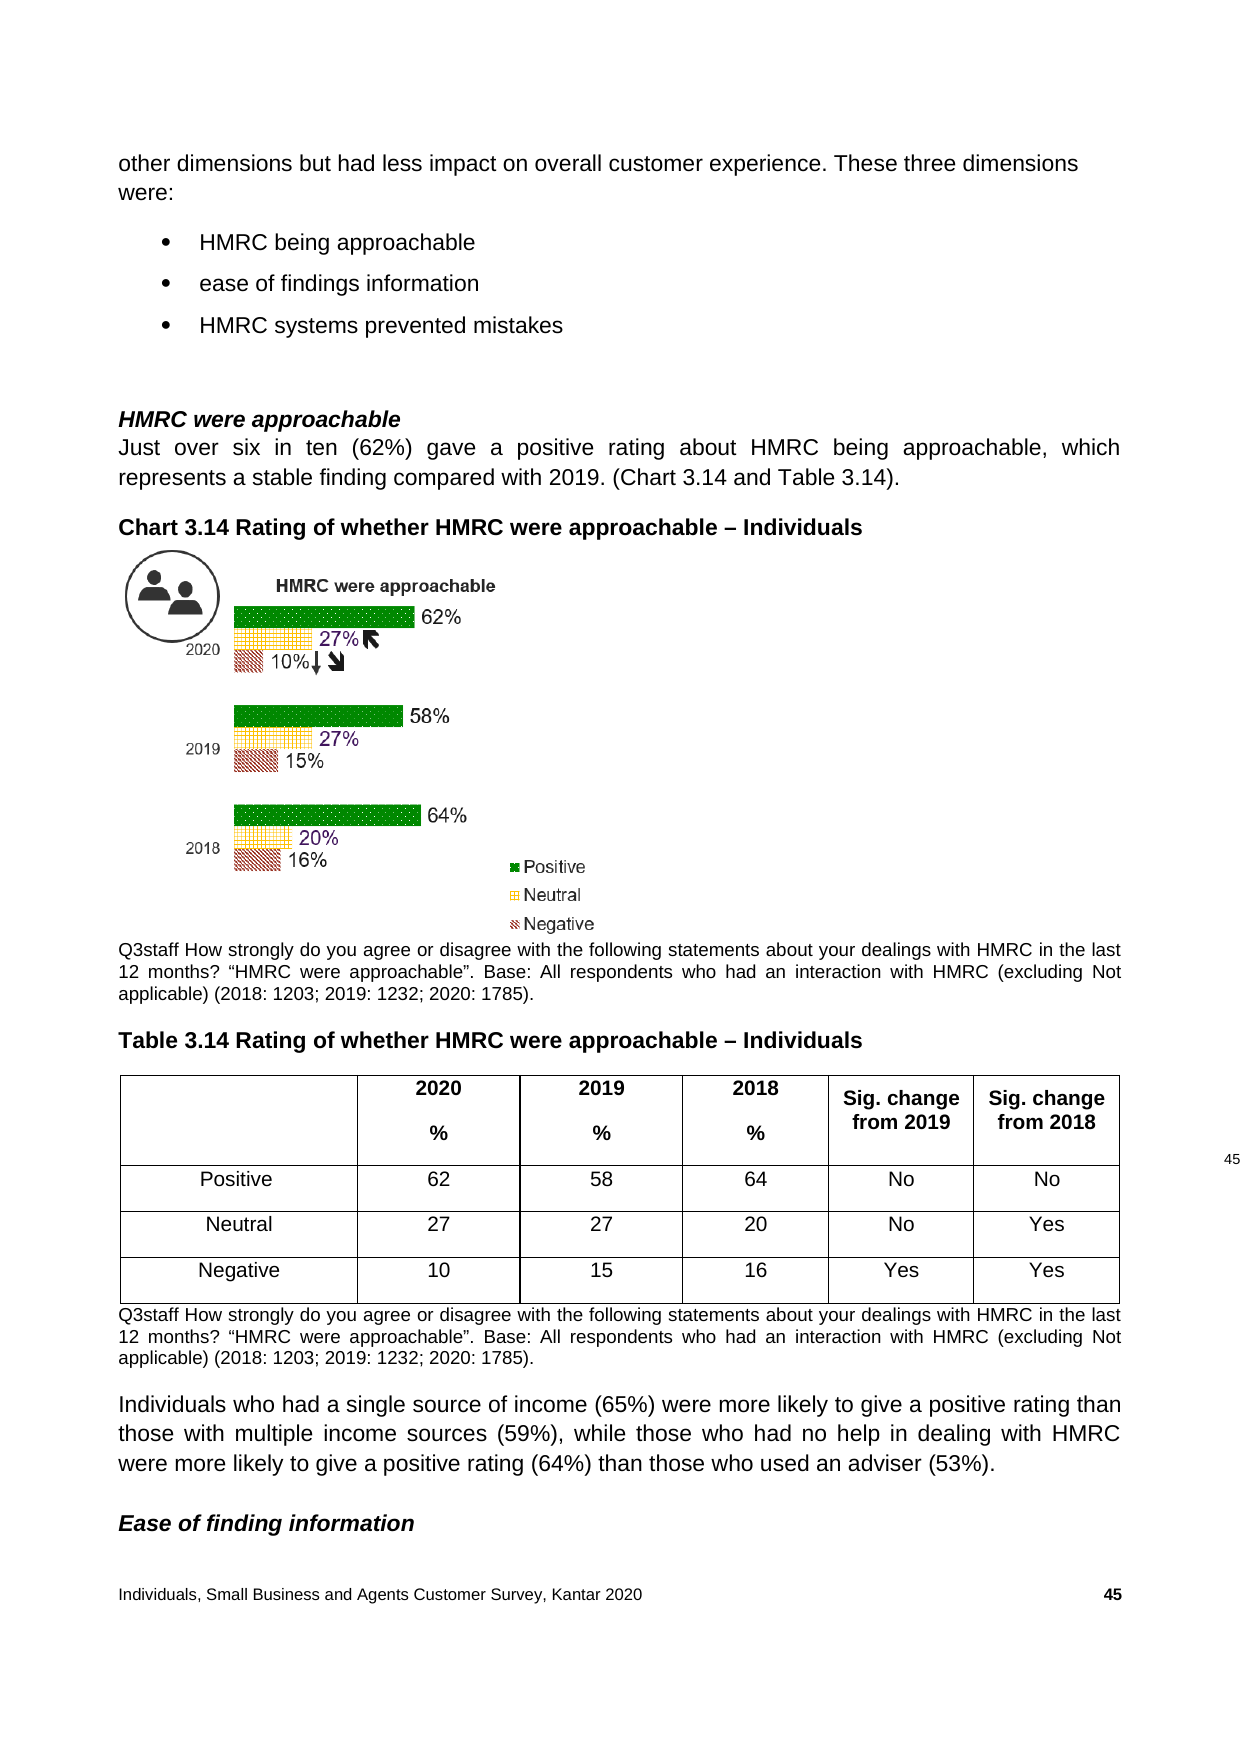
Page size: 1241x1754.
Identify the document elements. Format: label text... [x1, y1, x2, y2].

text Q3staff How strongly do you agree or disagree with the following statements about your dealings with HMRC in the last 12 months? “HMRC were approachable”. Base: All respondents who had an interaction with HMRC (excluding Not applicable) (2018: 1203; 2019: 1232; 2020: 1785). [118, 940, 1122, 1004]
table_cell Yes [974, 1258, 1119, 1303]
text other dimensions but had less impact on overall customer experience. These three dimensions were: [118, 148, 1122, 206]
list HMRC systems prevented mistakes [162, 310, 1122, 339]
table_cell 16 [683, 1258, 828, 1303]
table_cell No [829, 1212, 973, 1257]
table_cell 64 [683, 1166, 828, 1211]
list HMRC being approachable [162, 227, 1122, 256]
table_cell Yes [829, 1258, 973, 1303]
subtitle Ease of finding information [118, 1510, 1122, 1537]
table_header Sig. change from 2019 [829, 1076, 973, 1165]
text Individuals who had a single source of income (65%) were more likely to give a positive rating than those with multiple income sources (59%), while those who had no help in dealing with HMRC were more likely to give a positive rating (64%) than those who used an adviser (53%). [118, 1389, 1122, 1477]
subtitle HMRC were approachable [118, 406, 1122, 432]
text Chart 3.14 Rating of whether HMRC were approachable – Individuals [118, 512, 1122, 540]
table_cell 15 [521, 1258, 682, 1303]
table_cell Positive [121, 1166, 357, 1211]
table_cell 62 [358, 1166, 519, 1211]
text Just over six in ten (62%) gave a positive rating about HMRC being approachable, which represents a stable finding compared with 2019. (Chart 3.14 and Table 3.14). [118, 432, 1122, 491]
table_header [121, 1076, 357, 1165]
table_header 2019 % [521, 1076, 682, 1165]
table_cell No [829, 1166, 973, 1211]
table_header 2018 % [683, 1076, 828, 1165]
table_cell No [974, 1166, 1119, 1211]
list ease of findings information [162, 268, 1122, 298]
table_cell Yes [974, 1212, 1119, 1257]
table_cell 20 [683, 1212, 828, 1257]
table_header 2020 % [358, 1076, 519, 1165]
table_cell 58 [521, 1166, 682, 1211]
table_cell Negative [121, 1258, 357, 1303]
table_cell Neutral [121, 1212, 357, 1257]
text Table 3.14 Rating of whether HMRC were approachable – Individuals [118, 1025, 1122, 1054]
text Q3staff How strongly do you agree or disagree with the following statements about your dealings with HMRC in the last 12 months? “HMRC were approachable”. Base: All respondents who had an interaction with HMRC (excluding Not applicable) (2018: 1203; 2019: 1232; 2020: 1785). [118, 1304, 1122, 1368]
table_cell 27 [358, 1212, 519, 1257]
table_cell 27 [521, 1212, 682, 1257]
table_header Sig. change from 2018 [974, 1076, 1119, 1165]
table_cell 10 [358, 1258, 519, 1303]
